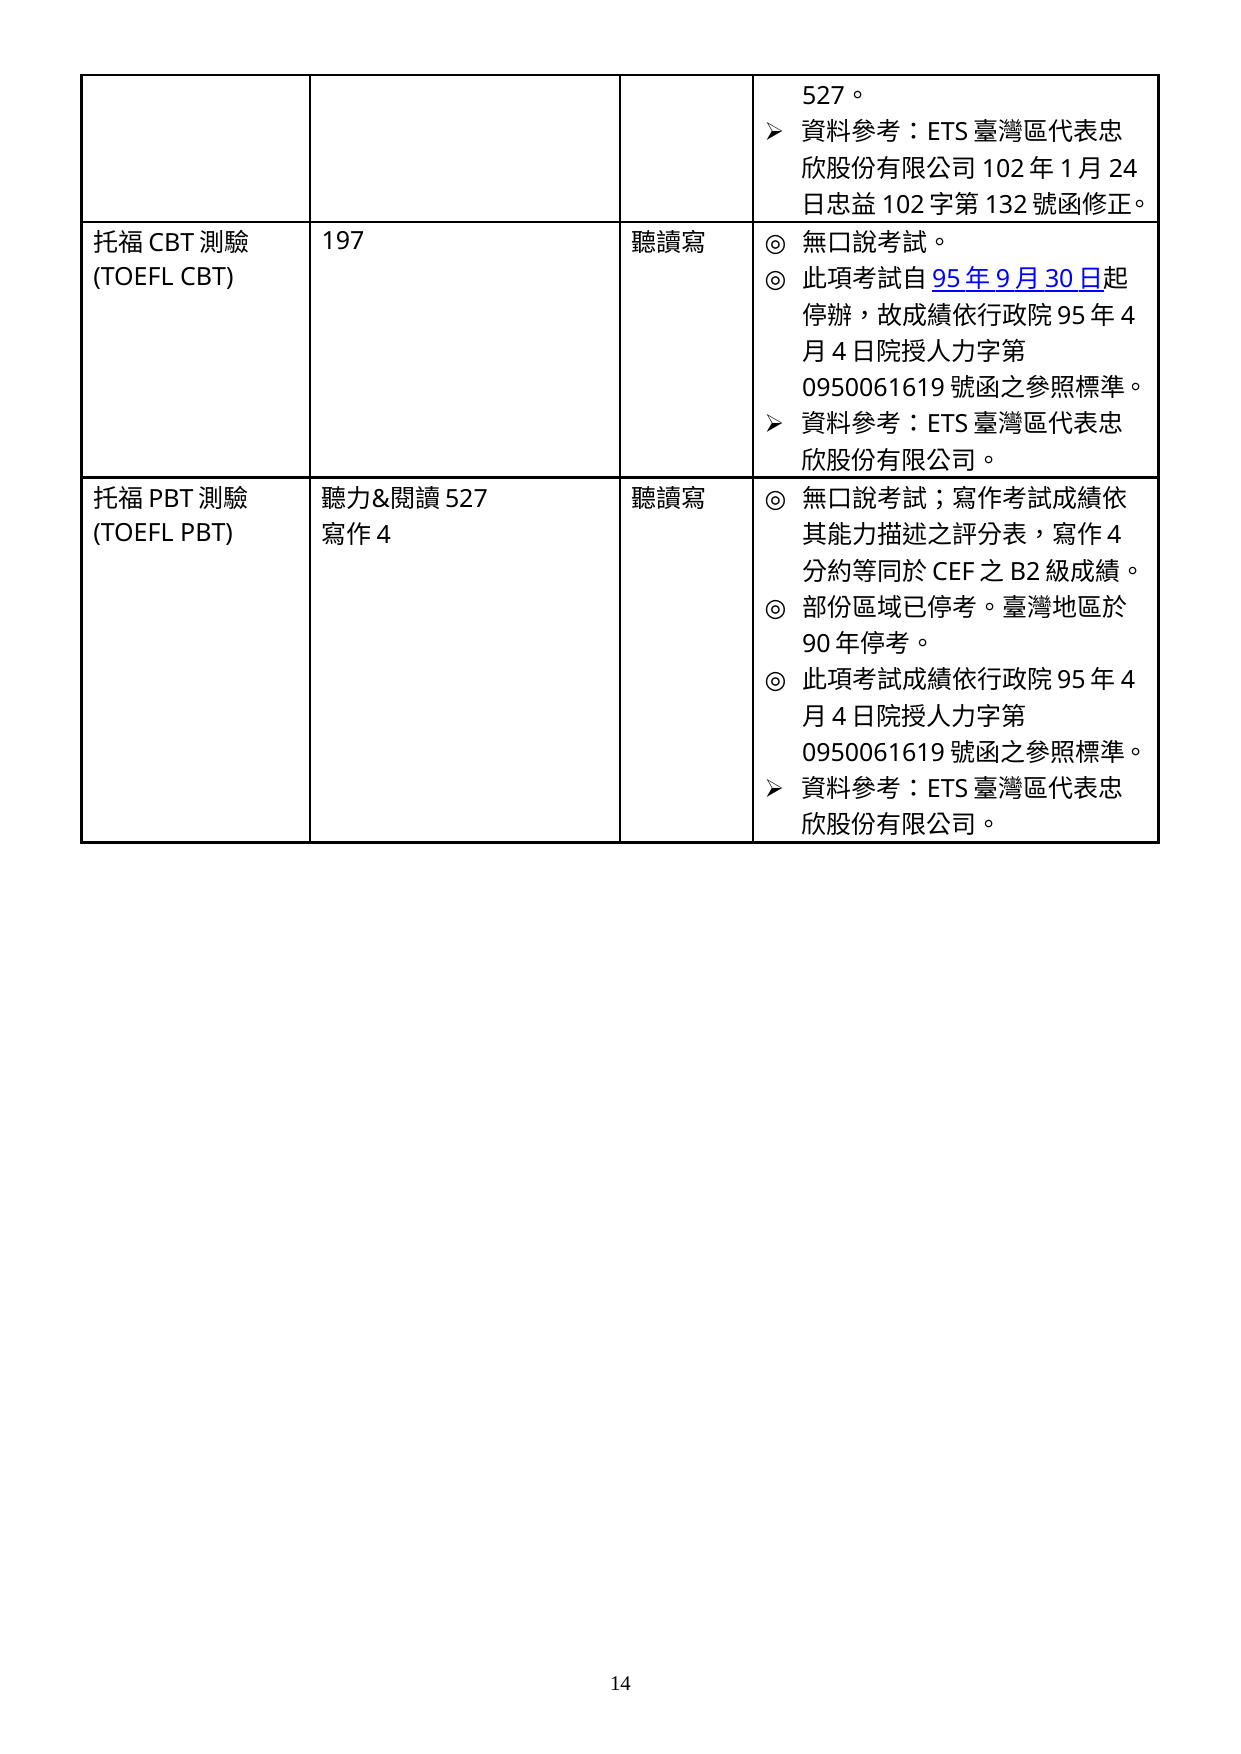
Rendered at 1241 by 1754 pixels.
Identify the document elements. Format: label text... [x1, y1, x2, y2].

table_cell 197 [311, 223, 619, 476]
table_cell 托福PBT測驗(TOEFL PBT) [83, 479, 309, 841]
table_cell [83, 76, 309, 221]
table_cell 托福CBT測驗(TOEFL CBT) [83, 223, 309, 476]
table_cell 無口說考試；寫作考試成績依其能力描述之評分表，寫作4分約等同於CEF之B2級成績。 部份區域已停考。臺灣地區於90年停考。 此項考試成績依行政院95年4月4日院授人力字第0950061619號函之參照標準。 資料參考：ETS臺灣區代表忠欣股份有限公司。 [754, 479, 1157, 841]
table_cell [621, 76, 752, 221]
table_cell 聽讀寫 [621, 479, 752, 841]
table_cell 無寫作及口說考試。 對照成績自100年11月起更新，100年11月前對照成績為527。 資料參考：ETS臺灣區代表忠欣股份有限公司102年1月24日忠益102字第132號函修正。 [754, 76, 1157, 221]
table_cell 無口說考試。 此項考試自95年9月30日起停辦，故成績依行政院95年4月4日院授人力字第0950061619號函之參照標準。 資料參考：ETS臺灣區代表忠欣股份有限公司。 [754, 223, 1157, 476]
table_cell 聽力&閱讀527 寫作4 [311, 479, 619, 841]
table_cell 聽讀寫 [621, 223, 752, 476]
table_cell [311, 76, 619, 221]
